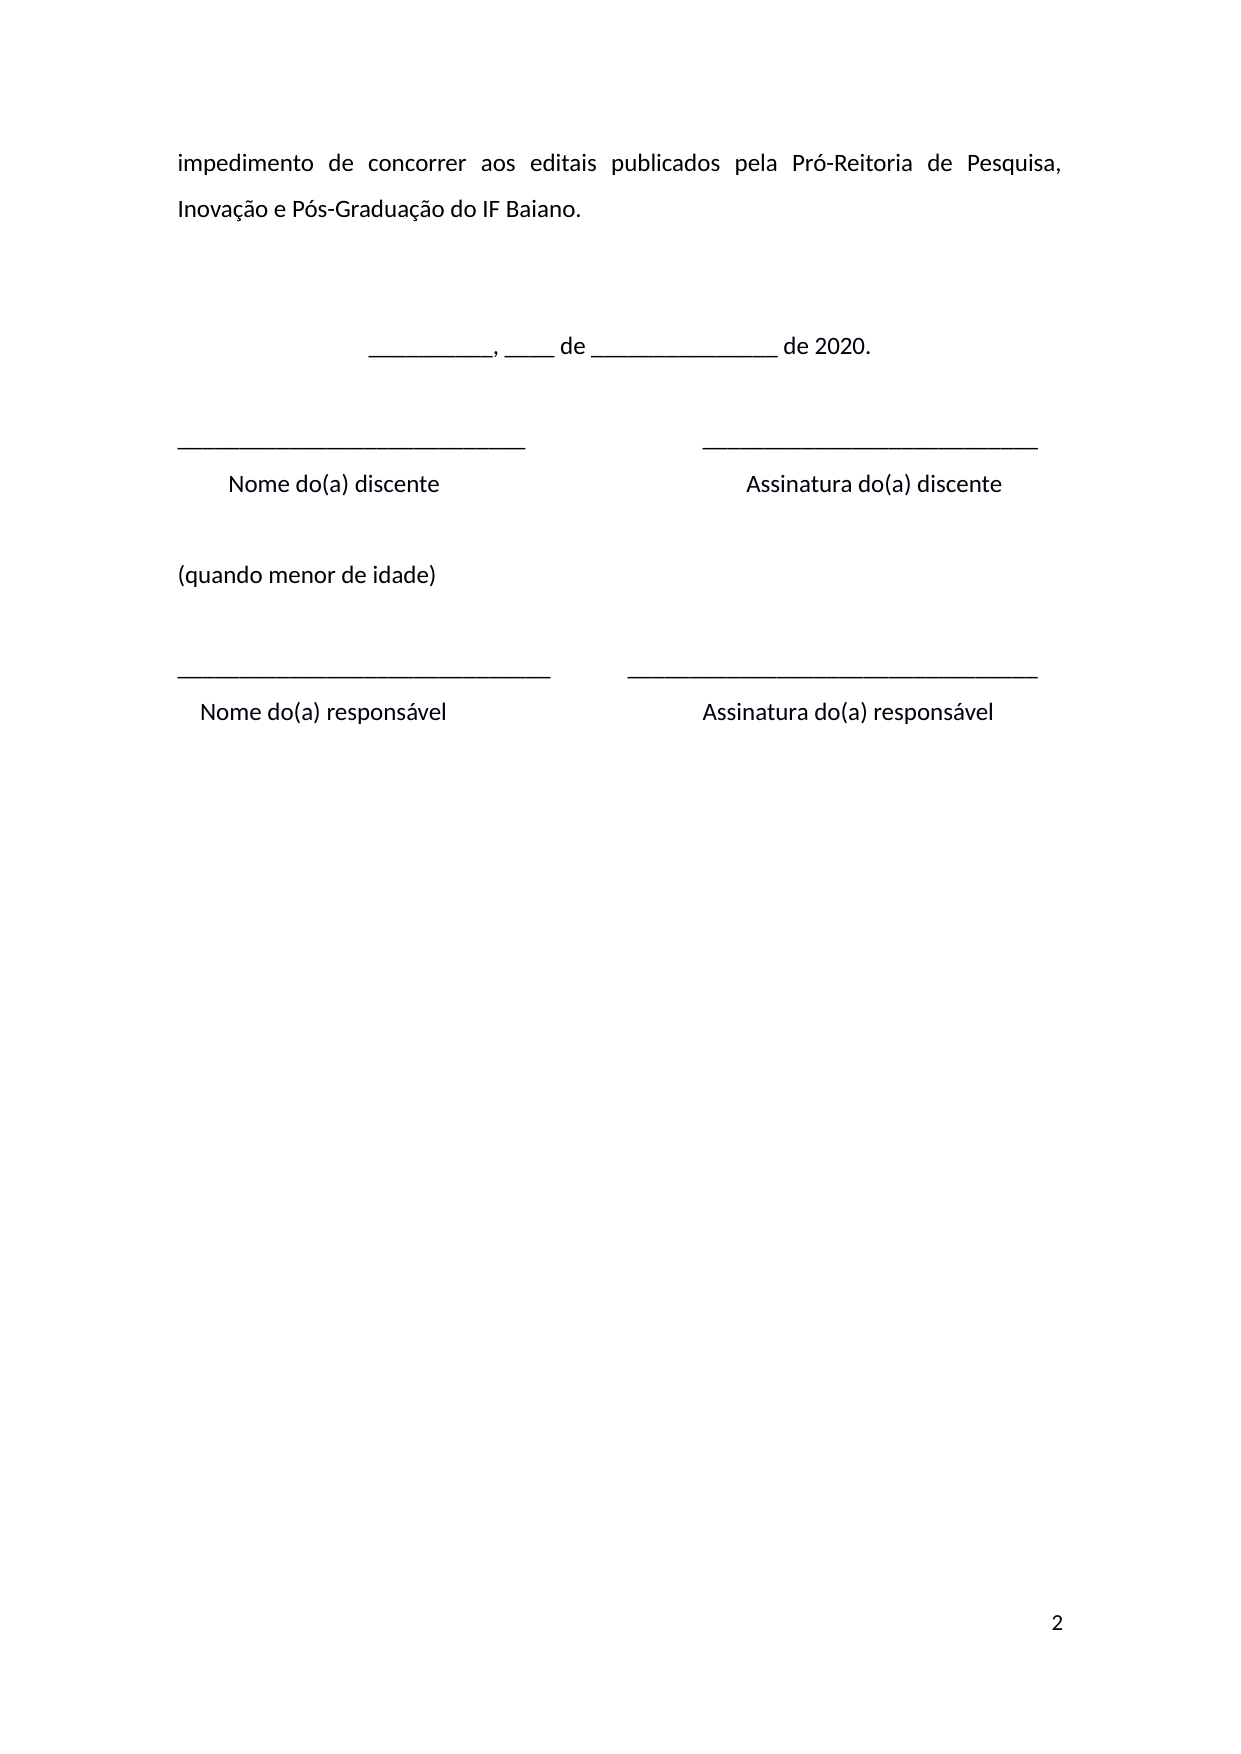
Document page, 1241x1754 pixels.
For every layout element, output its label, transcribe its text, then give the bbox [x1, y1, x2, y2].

text ____________________________ ___________________________ [177, 422, 1063, 452]
text __________, ____ de _______________ de 2020. [177, 331, 1063, 361]
text Nome do(a) responsável Assinatura do(a) responsável [177, 696, 1063, 727]
text ______________________________ _________________________________ [177, 651, 1063, 681]
list impedimento de concorrer aos editais publicados pela Pró-Reitoria de Pesquisa, Inovação e Pós-Graduação do IF Baiano. [177, 148, 1063, 224]
text Nome do(a) discente Assinatura do(a) discente [177, 468, 1063, 498]
text (quando menor de idade) [177, 559, 1063, 590]
